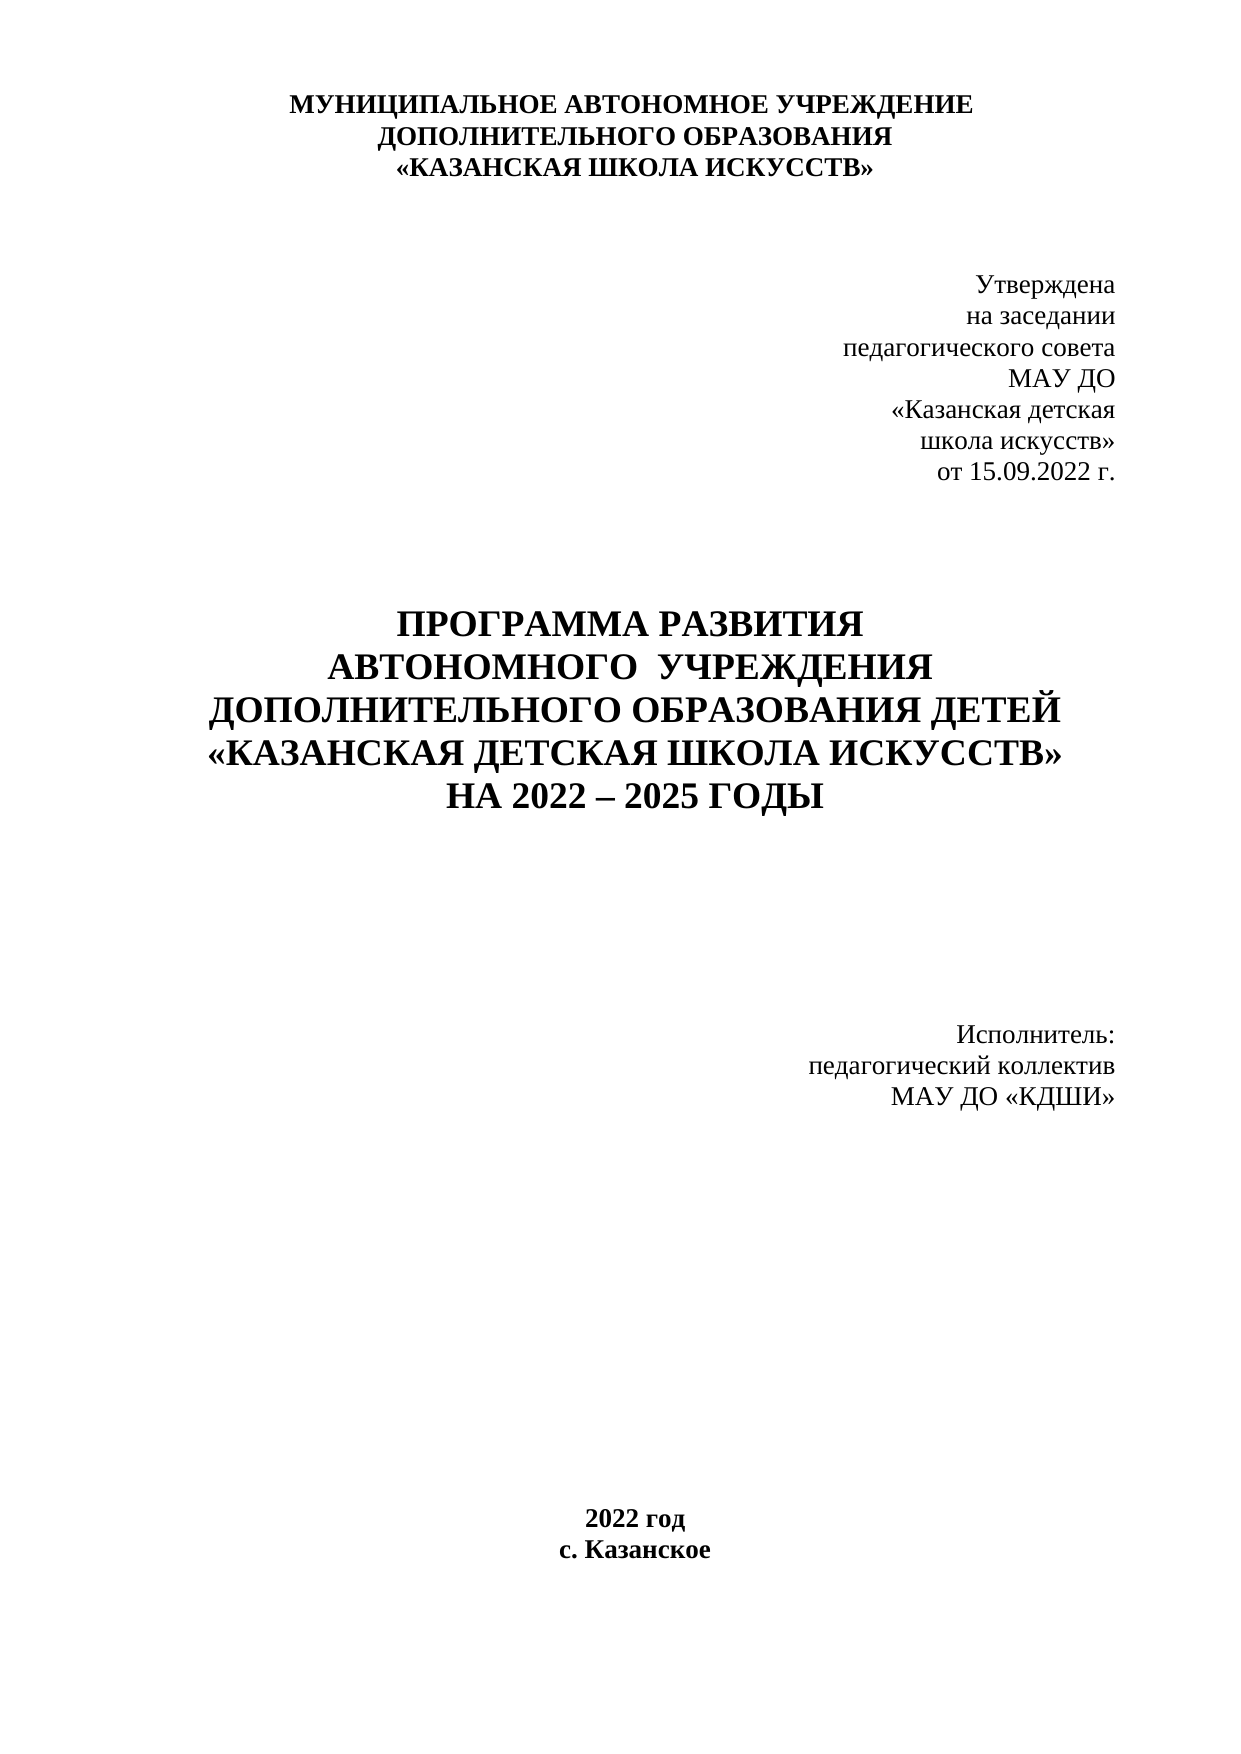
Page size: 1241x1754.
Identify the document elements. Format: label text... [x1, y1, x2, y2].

text ДОПОЛНИТЕЛЬНОГО ОБРАЗОВАНИЯ [148, 120, 1122, 151]
text МУНИЦИПАЛЬНОЕ АВТОНОМНОЕ УЧРЕЖДЕНИЕ [148, 89, 1122, 120]
text с. Казанское [148, 1533, 1122, 1564]
text на заседании [148, 299, 1122, 331]
text 2022 год [148, 1502, 1122, 1533]
text Утверждена [148, 268, 1122, 299]
text педагогический коллектив [148, 1049, 1122, 1081]
text ПРОГРАММА РАЗВИТИЯ [148, 601, 1122, 644]
text школа искусств» [148, 424, 1122, 455]
text МАУ ДО «КДШИ» [148, 1081, 1122, 1112]
text от 15.09.2022 г. [148, 455, 1122, 486]
text «Казанская детская [148, 393, 1122, 424]
text ДОПОЛНИТЕЛЬНОГО ОБРАЗОВАНИЯ ДЕТЕЙ [148, 688, 1122, 731]
text «КАЗАНСКАЯ ДЕТСКАЯ ШКОЛА ИСКУССТВ» [148, 731, 1122, 774]
text АВТОНОМНОГО УЧРЕЖДЕНИЯ [148, 644, 1122, 688]
text педагогического совета [148, 331, 1122, 362]
text МАУ ДО [148, 362, 1122, 393]
text Исполнитель: [148, 1018, 1122, 1049]
text НА 2022 – 2025 ГОДЫ [148, 774, 1122, 817]
text «КАЗАНСКАЯ ШКОЛА ИСКУССТВ» [148, 151, 1122, 182]
